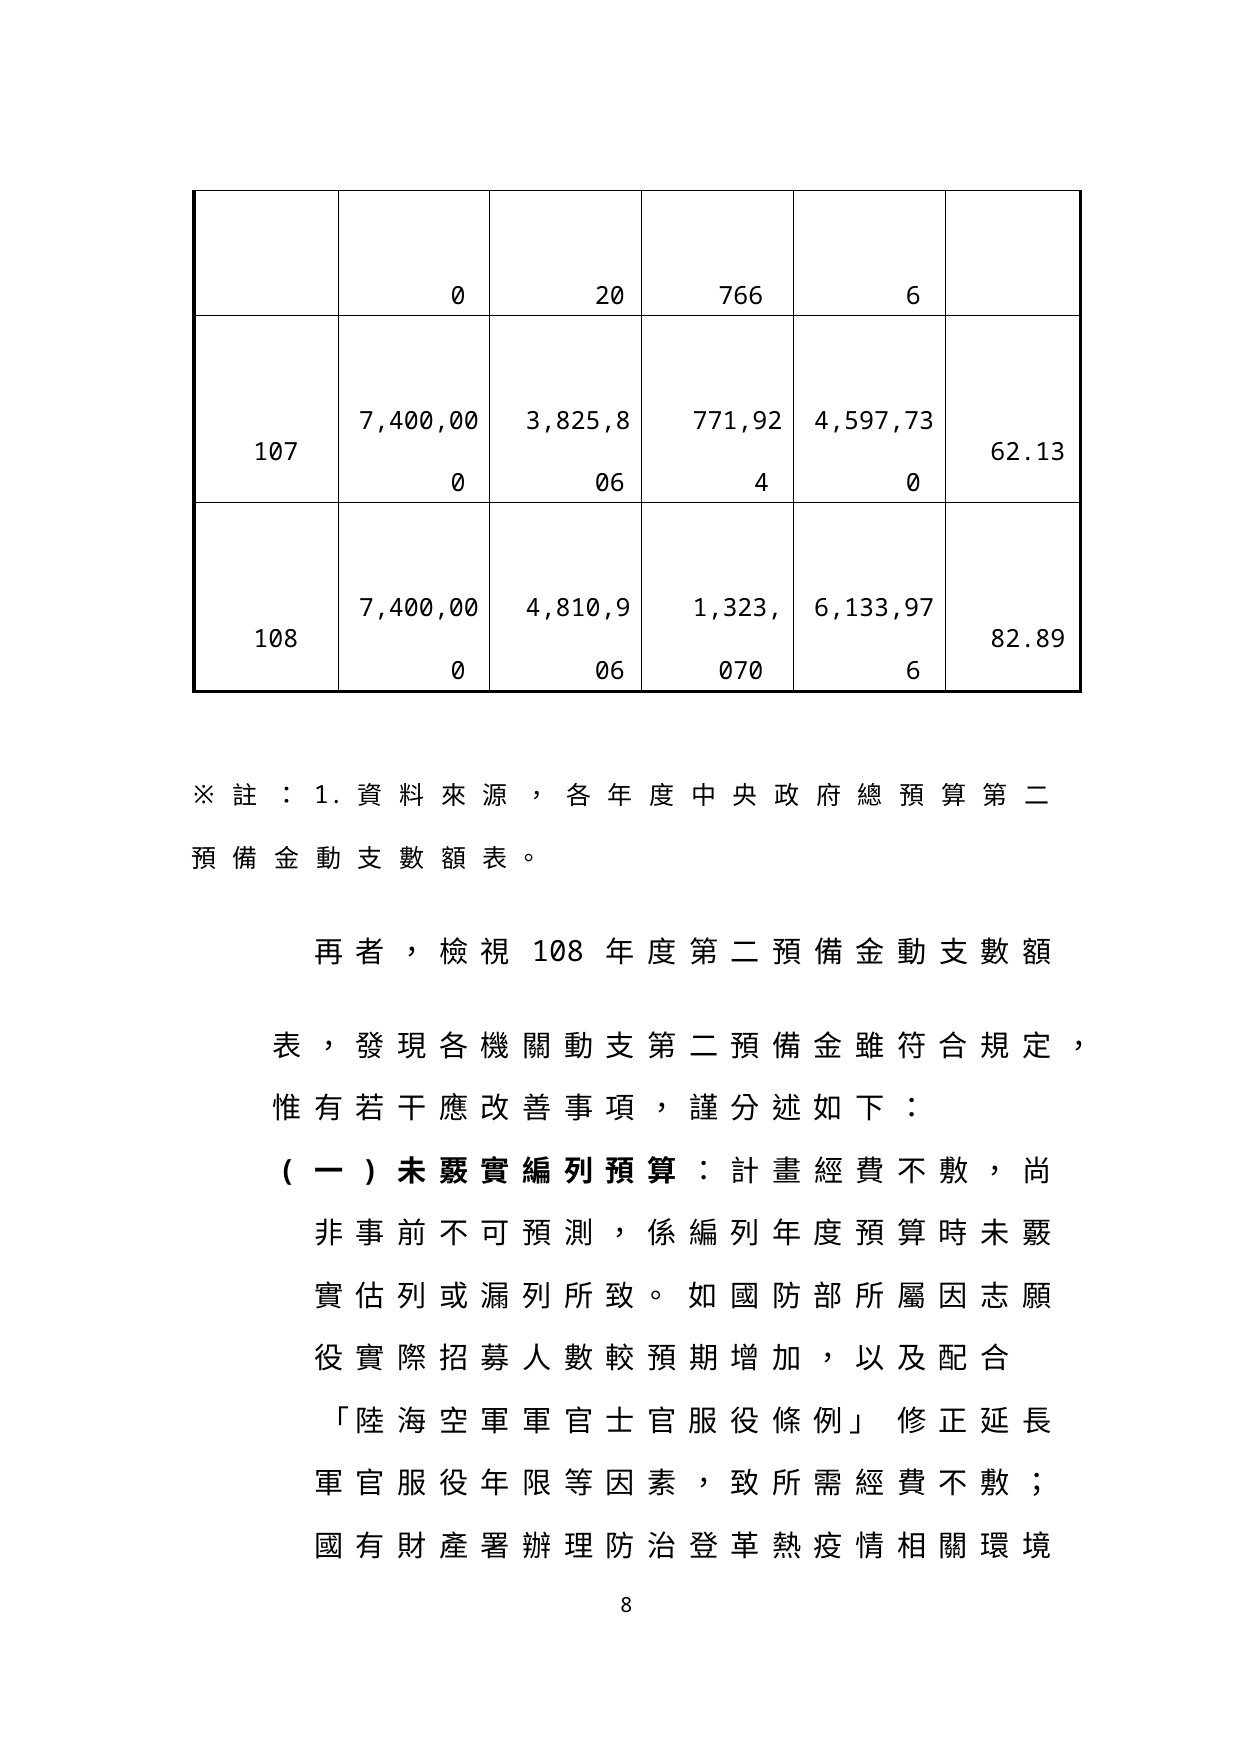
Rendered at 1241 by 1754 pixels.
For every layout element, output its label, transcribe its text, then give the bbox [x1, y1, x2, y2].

table_cell [196, 191, 338, 314]
table_cell 6,133,976 [794, 503, 945, 689]
table_cell 20 [490, 191, 641, 314]
table_cell 4,597,730 [794, 316, 945, 502]
table_cell 6 [794, 191, 945, 314]
table_cell 3,825,806 [490, 316, 641, 502]
table_cell 766 [642, 191, 793, 314]
table_cell 0 [339, 191, 489, 314]
table_cell 108 [196, 503, 338, 689]
table_cell 7,400,000 [339, 316, 489, 502]
table_cell 4,810,906 [490, 503, 641, 689]
table_cell 107 [196, 316, 338, 502]
table_cell 771,924 [642, 316, 793, 502]
text (一)未覈實編列預算：計畫經費不敷，尚非事前不可預測，係編列年度預算時未覈實估列或漏列所致。如國防部所屬因志願役實際招募人數較預期增加，以及配合「陸海空軍軍官士官服役條例」修正延長軍官服役年限等因素，致所需經費不敷；國有財產署辦理防治登革熱疫情相關環境 [242, 1127, 1058, 1564]
table_cell 1,323,070 [642, 503, 793, 689]
table_cell [946, 191, 1079, 314]
table_cell 7,400,000 [339, 503, 489, 689]
text 再者，檢視108年度第二預備金動支數額表，發現各機關動支第二預備金雖符合規定，惟有若干應改善事項，謹分述如下： [242, 877, 1058, 1127]
table_cell 62.13 [946, 316, 1079, 502]
table_cell 82.89 [946, 503, 1079, 689]
text ※註：1.資料來源，各年度中央政府總預算第二預備金動支數額表。 [183, 752, 1058, 877]
